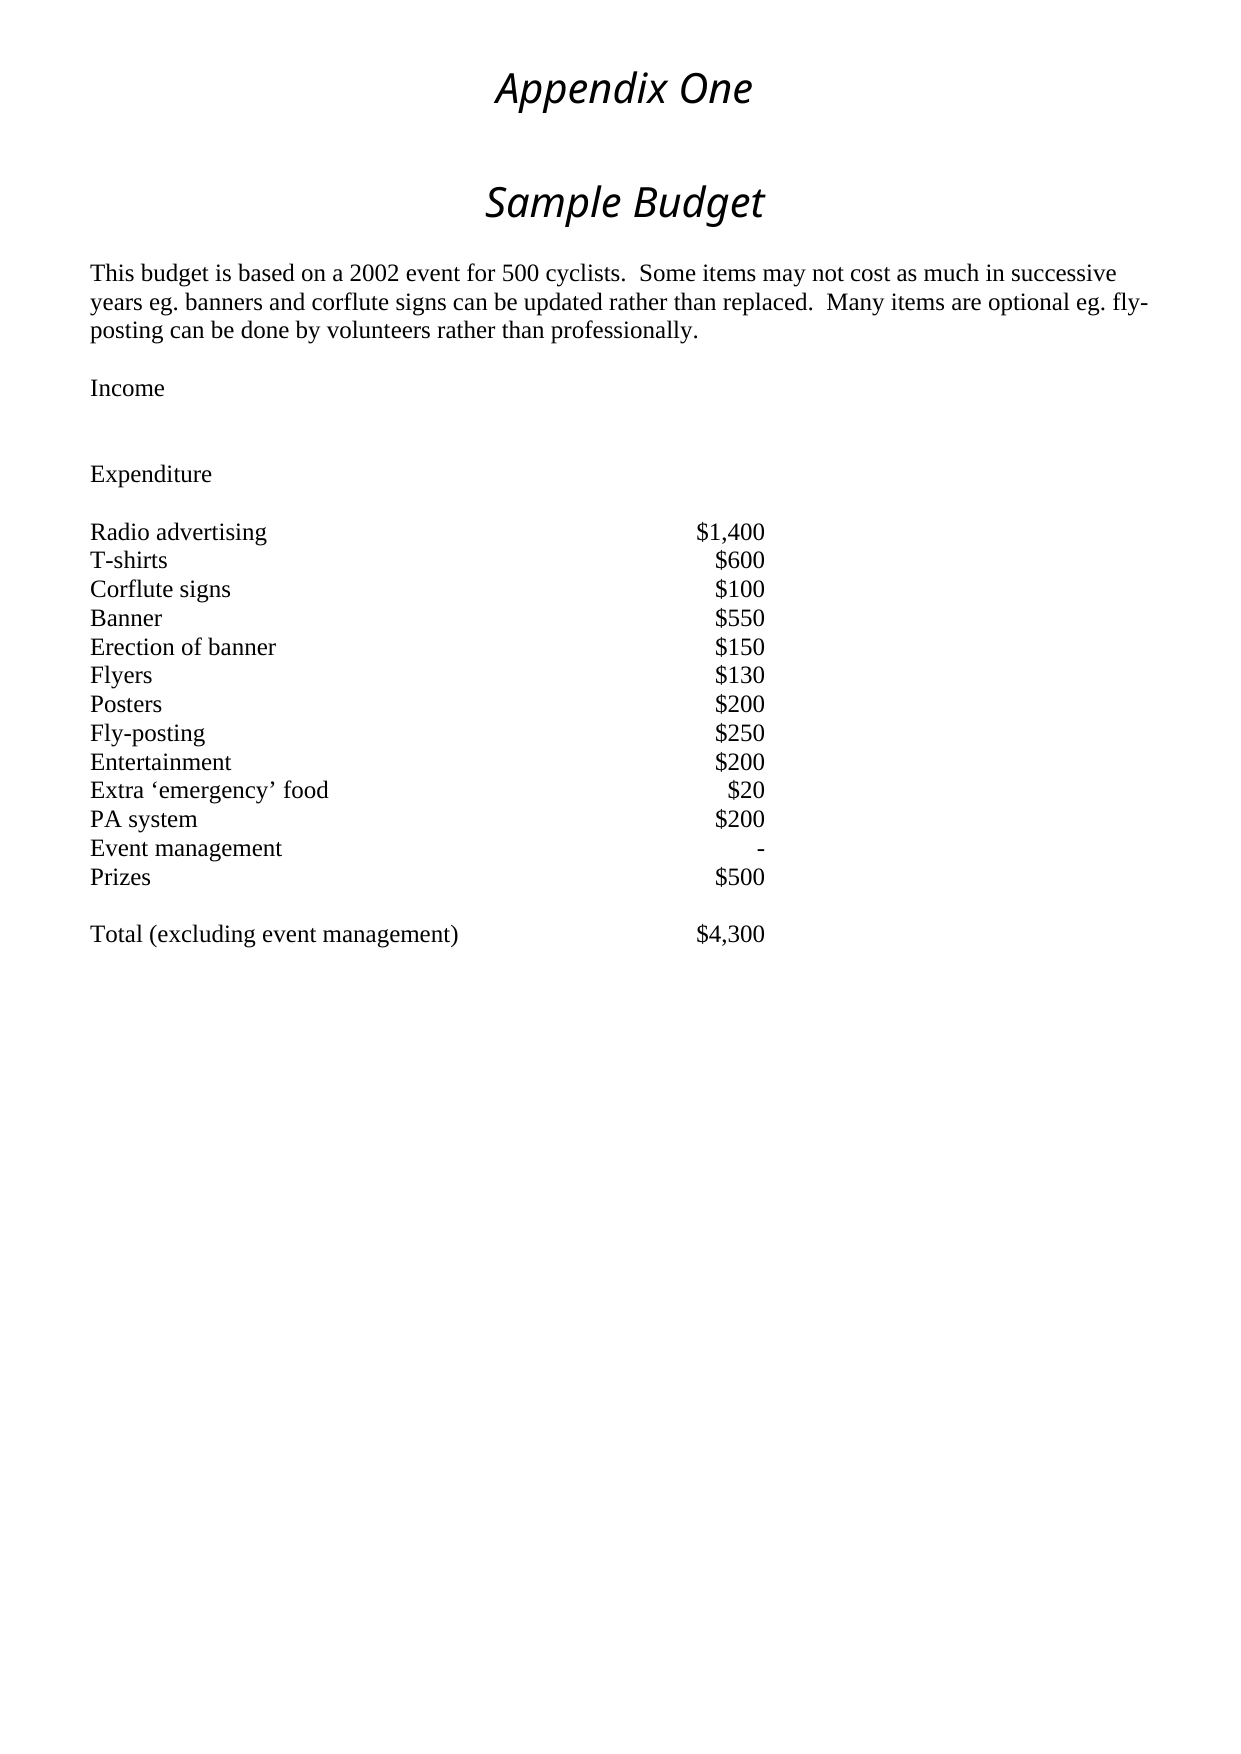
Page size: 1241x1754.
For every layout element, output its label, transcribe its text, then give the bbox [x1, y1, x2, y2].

text Posters $200 [90, 689, 1164, 718]
text Expenditure [90, 459, 1164, 488]
text Extra ‘emergency’ food $20 [90, 776, 1164, 804]
text Flyers $130 [90, 661, 1164, 689]
text Banner $550 [90, 603, 1164, 632]
text Fly-posting $250 [90, 718, 1164, 747]
title Sample Budget [90, 173, 1164, 229]
text This budget is based on a 2002 event for 500 cyclists. Some items may not cost as much in successive years eg. banners and corflute signs can be updated rather than replaced. Many items are optional eg. fly-posting can be done by volunteers rather than professionally. [90, 258, 1164, 344]
text Erection of banner $150 [90, 632, 1164, 661]
text Entertainment $200 [90, 747, 1164, 776]
text Event management - [90, 833, 1164, 862]
text Corflute signs $100 [90, 574, 1164, 603]
text PA system $200 [90, 804, 1164, 833]
text T-shirts $600 [90, 546, 1164, 574]
text Total (excluding event management) $4,300 [90, 919, 1164, 948]
text Income [90, 373, 1164, 402]
text Prizes $500 [90, 862, 1164, 891]
title Appendix One [90, 59, 1164, 116]
text Radio advertising $1,400 [90, 517, 1164, 546]
